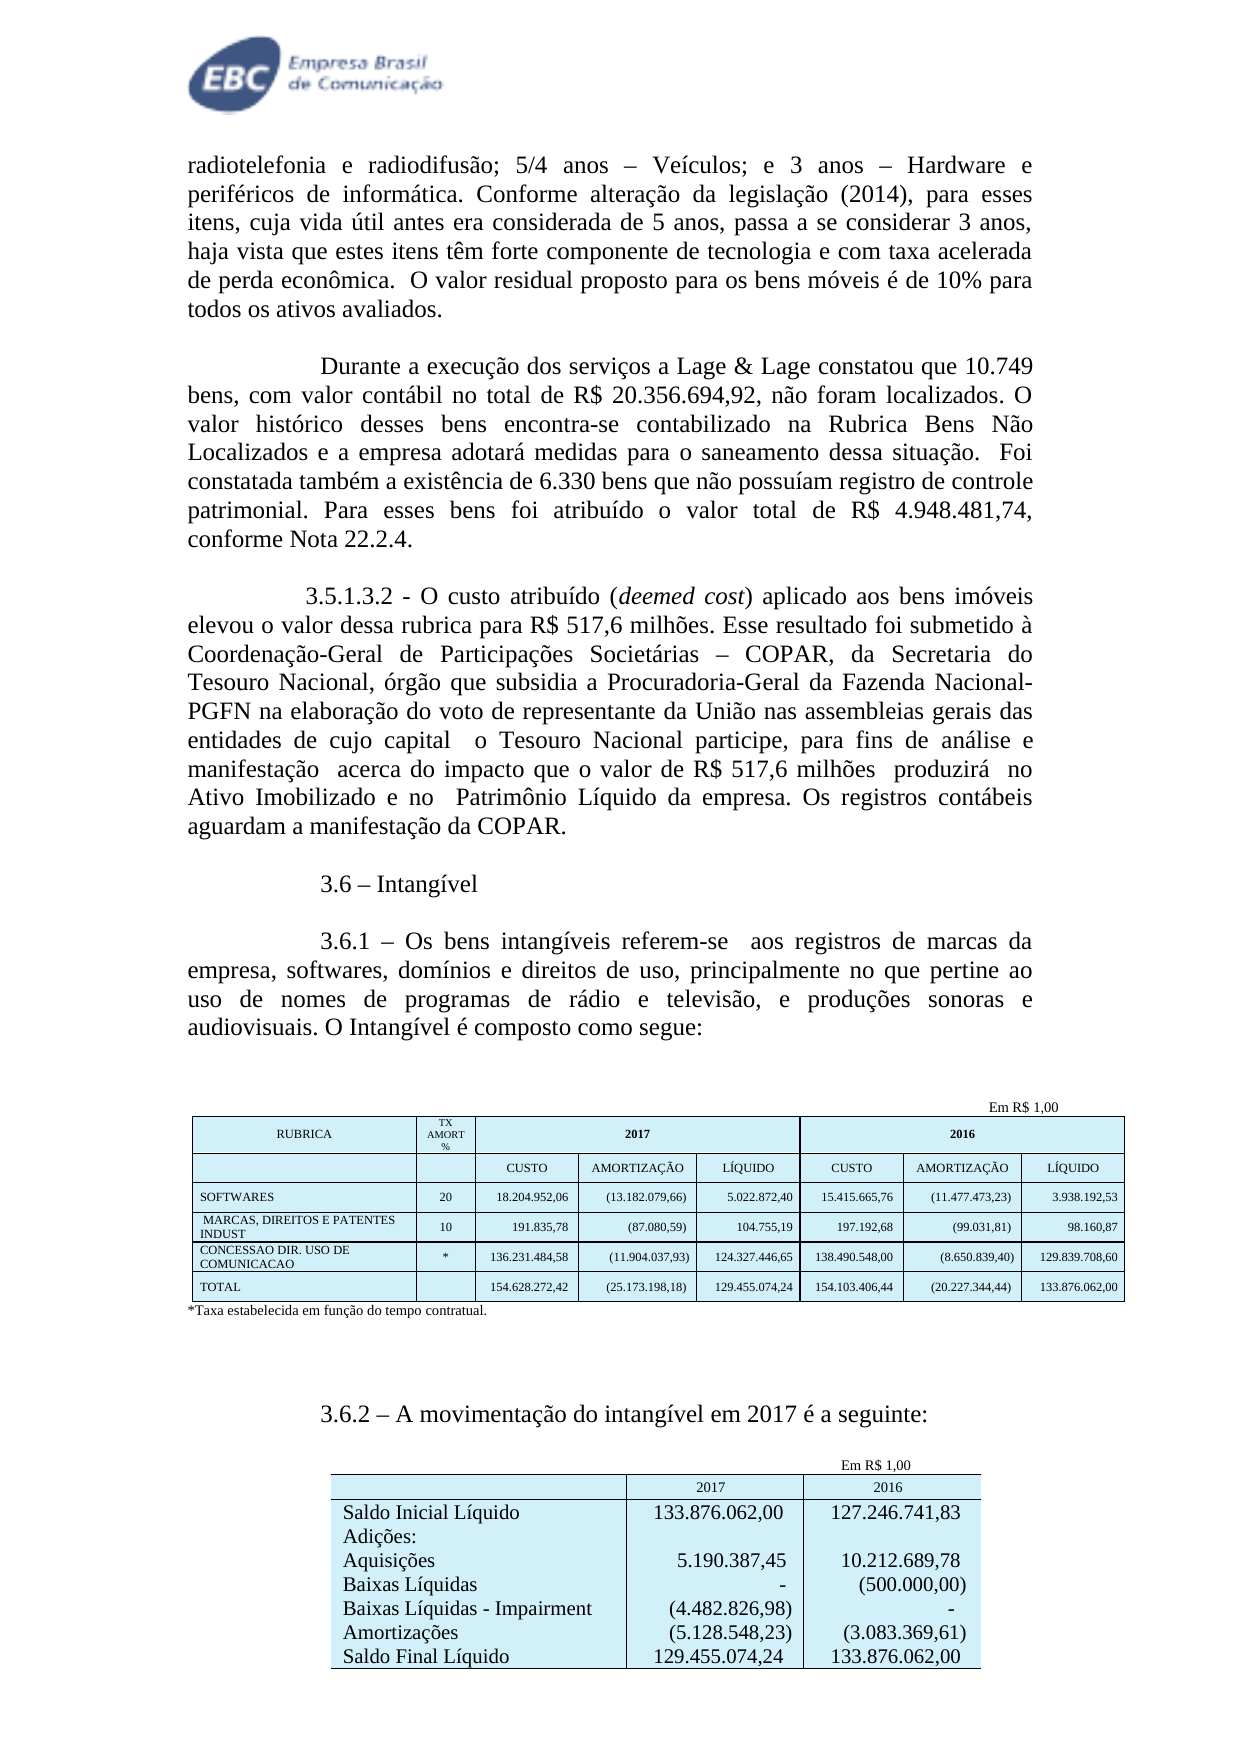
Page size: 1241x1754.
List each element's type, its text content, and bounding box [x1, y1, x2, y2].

table_cell 136.231.484,58 [476, 1243, 578, 1271]
table_cell CUSTO [476, 1154, 578, 1182]
table_header 2017 [627, 1475, 803, 1499]
table_cell [627, 1524, 803, 1548]
table_cell 104.755,19 [697, 1213, 799, 1241]
table_cell 18.204.952,06 [476, 1183, 578, 1212]
table_cell 133.876.062,00 [627, 1500, 803, 1524]
text *Taxa estabelecida em função do tempo contratual. [187, 1302, 1034, 1319]
table_cell (87.080,59) [579, 1213, 696, 1241]
table_cell CONCESSAO DIR. USO DE COMUNICACAO [193, 1243, 416, 1271]
table_cell 133.876.062,00 [1022, 1272, 1124, 1301]
text Durante a execução dos serviços a Lage & Lage constatou que 10.749 bens, com valor contábil no total de R$ 20.356.694,92, não foram localizados. O valor histórico desses bens encontra-se contabilizado na Rubrica Bens Não Localizados e a empresa adotará medidas para o saneamento dessa situação. Foi constatada também a existência de 6.330 bens que não possuíam registro de controle patrimonial. Para esses bens foi atribuído o valor total de R$ 4.948.481,74, conforme Nota 22.2.4. [187, 351, 1034, 552]
table_cell 5.022.872,40 [697, 1183, 799, 1212]
table_header 2017 [476, 1117, 799, 1152]
table_cell 154.628.272,42 [476, 1272, 578, 1301]
text 3.6 – Intangível [187, 869, 1034, 897]
table_cell [193, 1154, 416, 1182]
table_cell (8.650.839,40) [904, 1243, 1021, 1271]
table_cell 15.415.665,76 [801, 1183, 903, 1212]
table_cell MARCAS, DIREITOS E PATENTES INDUST [193, 1213, 416, 1241]
table_cell Amortizações [331, 1620, 626, 1644]
table_cell (11.904.037,93) [579, 1243, 696, 1271]
table_cell - [804, 1596, 981, 1620]
table_cell (4.482.826,98) [627, 1596, 803, 1620]
table_cell 138.490.548,00 [801, 1243, 903, 1271]
table_cell (3.083.369,61) [804, 1620, 981, 1644]
table_cell 10.212.689,78 [804, 1548, 981, 1572]
table_cell Aquisições [331, 1548, 626, 1572]
table_cell LÍQUIDO [1022, 1154, 1124, 1182]
table_header RUBRICA [193, 1117, 416, 1152]
table_cell (5.128.548,23) [627, 1620, 803, 1644]
table_cell AMORTIZAÇÃO [579, 1154, 696, 1182]
table_cell Adições: [331, 1524, 626, 1548]
table_cell 127.246.741,83 [804, 1500, 981, 1524]
table_cell 20 [417, 1183, 475, 1212]
table_cell 154.103.406,44 [801, 1272, 903, 1301]
text radiotelefonia e radiodifusão; 5/4 anos – Veículos; e 3 anos – Hardware e periféricos de informática. Conforme alteração da legislação (2014), para esses itens, cuja vida útil antes era considerada de 5 anos, passa a se considerar 3 anos, haja vista que estes itens têm forte componente de tecnologia e com taxa acelerada de perda econômica. O valor residual proposto para os bens móveis é de 10% para todos os ativos avaliados. [187, 150, 1034, 322]
table_cell 5.190.387,45 [627, 1548, 803, 1572]
table_cell Baixas Líquidas [331, 1572, 626, 1596]
table_cell 124.327.446,65 [697, 1243, 799, 1271]
table_cell AMORTIZAÇÃO [904, 1154, 1021, 1182]
table_cell Saldo Final Líquido [331, 1644, 626, 1668]
table_cell * [417, 1243, 475, 1271]
text 3.6.1 – Os bens intangíveis referem-se aos registros de marcas da empresa, softwares, domínios e direitos de uso, principalmente no que pertine ao uso de nomes de programas de rádio e televisão, e produções sonoras e audiovisuais. O Intangível é composto como segue: [187, 926, 1034, 1041]
table_cell 197.192,68 [801, 1213, 903, 1241]
table_header TX AMORT % [417, 1117, 475, 1152]
table_cell CUSTO [801, 1154, 903, 1182]
table_cell (11.477.473,23) [904, 1183, 1021, 1212]
table_cell [417, 1272, 475, 1301]
table_cell 10 [417, 1213, 475, 1241]
table_cell - [627, 1572, 803, 1596]
table_cell Saldo Inicial Líquido [331, 1500, 626, 1524]
text 3.5.1.3.2 - O custo atribuído (deemed cost) aplicado aos bens imóveis elevou o valor dessa rubrica para R$ 517,6 milhões. Esse resultado foi submetido à Coordenação-Geral de Participações Societárias – COPAR, da Secretaria do Tesouro Nacional, órgão que subsidia a Procuradoria-Geral da Fazenda Nacional-PGFN na elaboração do voto de representante da União nas assembleias gerais das entidades de cujo capital o Tesouro Nacional participe, para fins de análise e manifestação acerca do impacto que o valor de R$ 517,6 milhões produzirá no Ativo Imobilizado e no Patrimônio Líquido da empresa. Os registros contábeis aguardam a manifestação da COPAR. [187, 581, 1034, 840]
table_cell (99.031,81) [904, 1213, 1021, 1241]
table_cell [417, 1154, 475, 1182]
table_cell [804, 1524, 981, 1548]
table_cell 129.455.074,24 [697, 1272, 799, 1301]
table_cell TOTAL [193, 1272, 416, 1301]
table_cell 133.876.062,00 [804, 1644, 981, 1668]
table_cell LÍQUIDO [697, 1154, 799, 1182]
table_cell 3.938.192,53 [1022, 1183, 1124, 1212]
table_cell 129.455.074,24 [627, 1644, 803, 1668]
table_cell (13.182.079,66) [579, 1183, 696, 1212]
text Em R$ 1,00 [187, 1099, 1058, 1116]
table_cell 191.835,78 [476, 1213, 578, 1241]
table_cell Baixas Líquidas - Impairment [331, 1596, 626, 1620]
table_cell (20.227.344,44) [904, 1272, 1021, 1301]
table_header [331, 1475, 626, 1499]
table_header 2016 [801, 1117, 1124, 1152]
text 3.6.2 – A movimentação do intangível em 2017 é a seguinte: [187, 1399, 1034, 1428]
table_cell (25.173.198,18) [579, 1272, 696, 1301]
table_header 2016 [804, 1475, 981, 1499]
table_cell (500.000,00) [804, 1572, 981, 1596]
text Em R$ 1,00 [187, 1457, 911, 1474]
table_cell 129.839.708,60 [1022, 1243, 1124, 1271]
table_cell SOFTWARES [193, 1183, 416, 1212]
table_cell 98.160,87 [1022, 1213, 1124, 1241]
